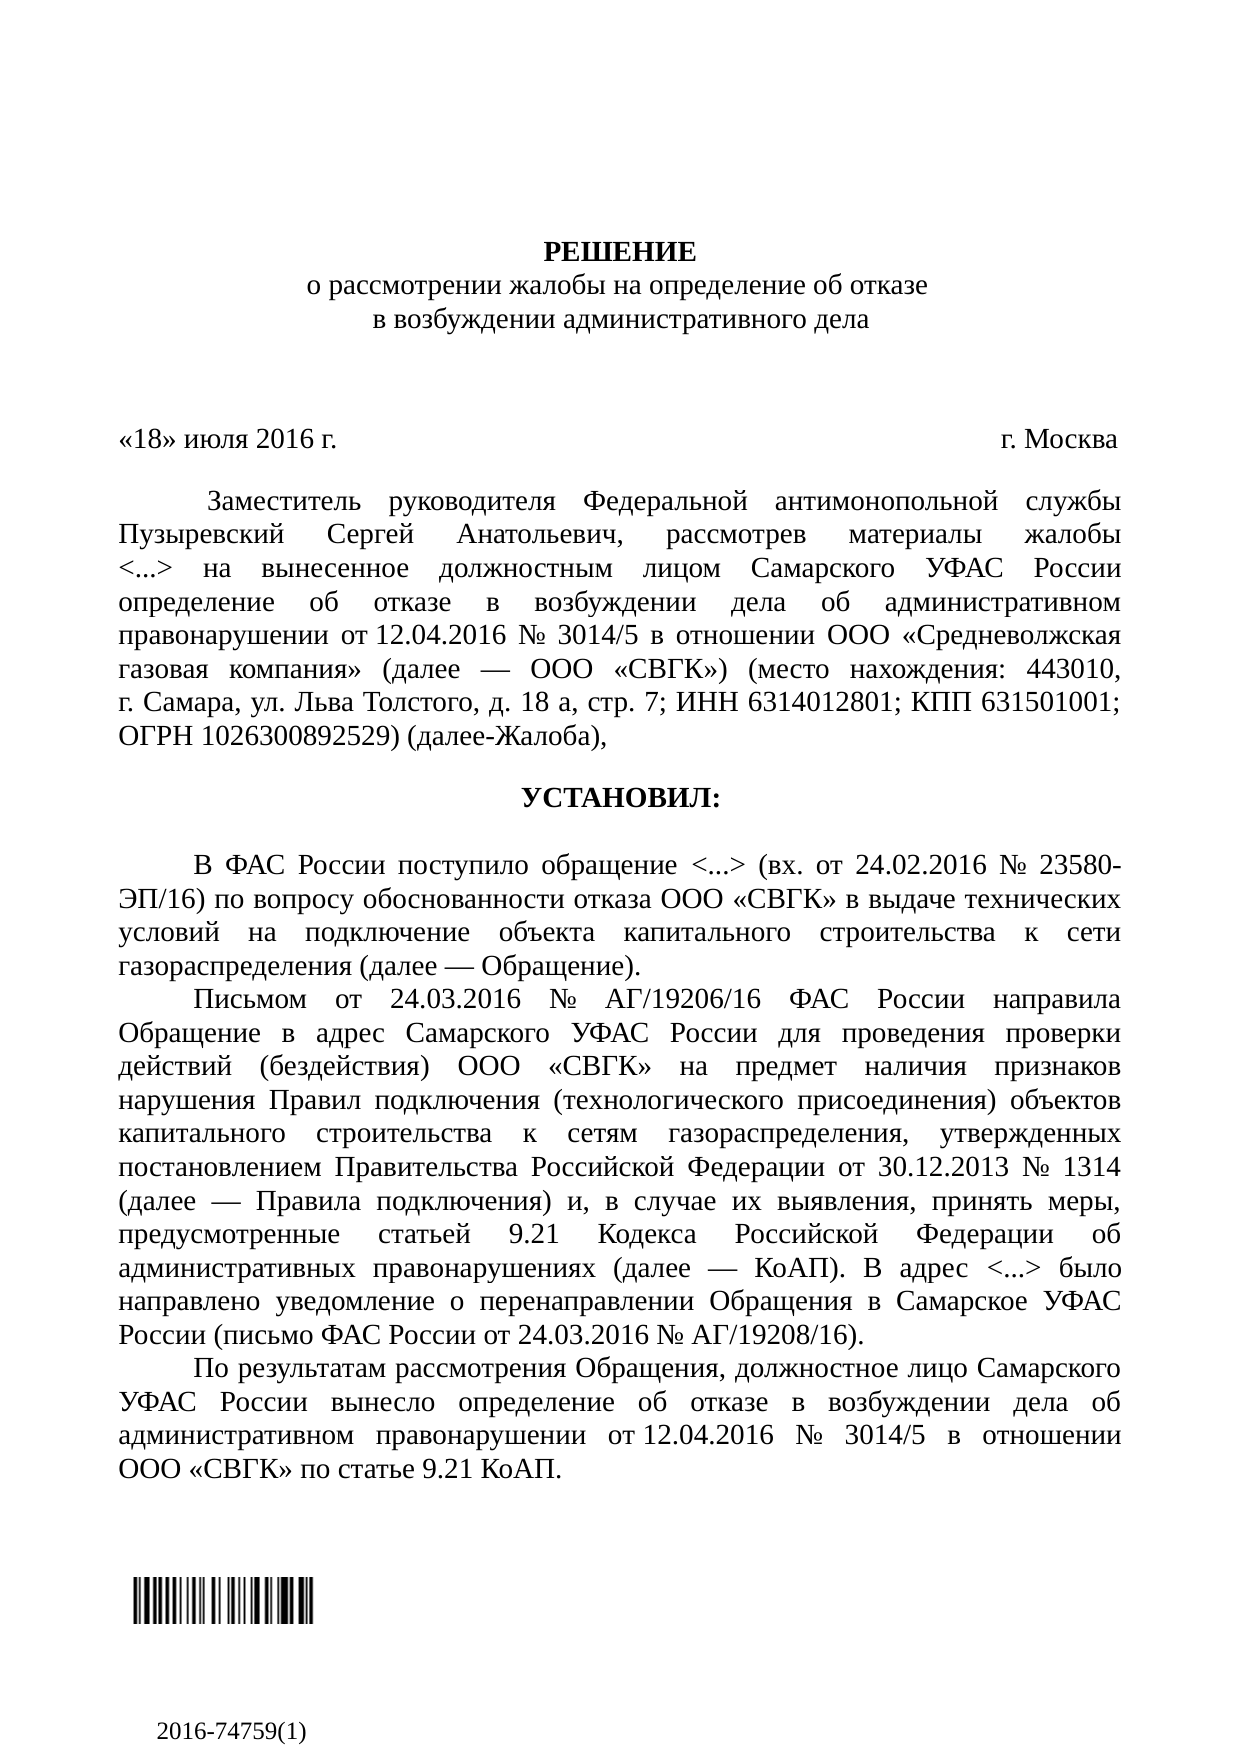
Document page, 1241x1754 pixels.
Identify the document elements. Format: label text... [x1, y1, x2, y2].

text УСТАНОВИЛ: [118, 780, 1122, 814]
picture [118, 1577, 331, 1624]
text В ФАС России поступило обращение <...> (вх. от 24.02.2016 № 23580-ЭП/16) по вопросу обоснованности отказа ООО «СВГК» в выдаче технических условий на подключение объекта капитального строительства к сети газораспределения (далее — Обращение). [118, 847, 1122, 981]
text РЕШЕНИЕ [118, 234, 1122, 267]
text в возбуждении административного дела [118, 301, 1122, 334]
text По результатам рассмотрения Обращения, должностное лицо Самарского УФАС России вынесло определение об отказе в возбуждении дела об административном правонарушении от 12.04.2016 № 3014/5 в отношении ООО «СВГК» по статье 9.21 КоАП. [118, 1350, 1122, 1484]
text Письмом от 24.03.2016 № АГ/19206/16 ФАС России направила Обращение в адрес Самарского УФАС России для проведения проверки действий (бездействия) ООО «СВГК» на предмет наличия признаков нарушения Правил подключения (технологического присоединения) объектов капитального строительства к сетям газораспределения, утвержденных постановлением Правительства Российской Федерации от 30.12.2013 № 1314 (далее — Правила подключения) и, в случае их выявления, принять меры, предусмотренные статьей 9.21 Кодекса Российской Федерации об административных правонарушениях (далее — КоАП). В адрес <...> было направлено уведомление о перенаправлении Обращения в Самарское УФАС России (письмо ФАС России от 24.03.2016 № АГ/19208/16). [118, 981, 1122, 1350]
text «18» июля 2016 г. г. Москва [118, 421, 1122, 454]
text о рассмотрении жалобы на определение об отказе [118, 267, 1122, 301]
text Заместитель руководителя Федеральной антимонопольной службы Пузыревский Сергей Анатольевич, рассмотрев материалы жалобы <...> на вынесенное должностным лицом Самарского УФАС России определение об отказе в возбуждении дела об административном правонарушении от 12.04.2016 № 3014/5 в отношении ООО «Средневолжская газовая компания» (далее — ООО «СВГК») (место нахождения: 443010, г. Самара, ул. Льва Толстого, д. 18 а, стр. 7; ИНН 6314012801; КПП 631501001; ОГРН 1026300892529) (далее-Жалоба), [118, 483, 1122, 751]
